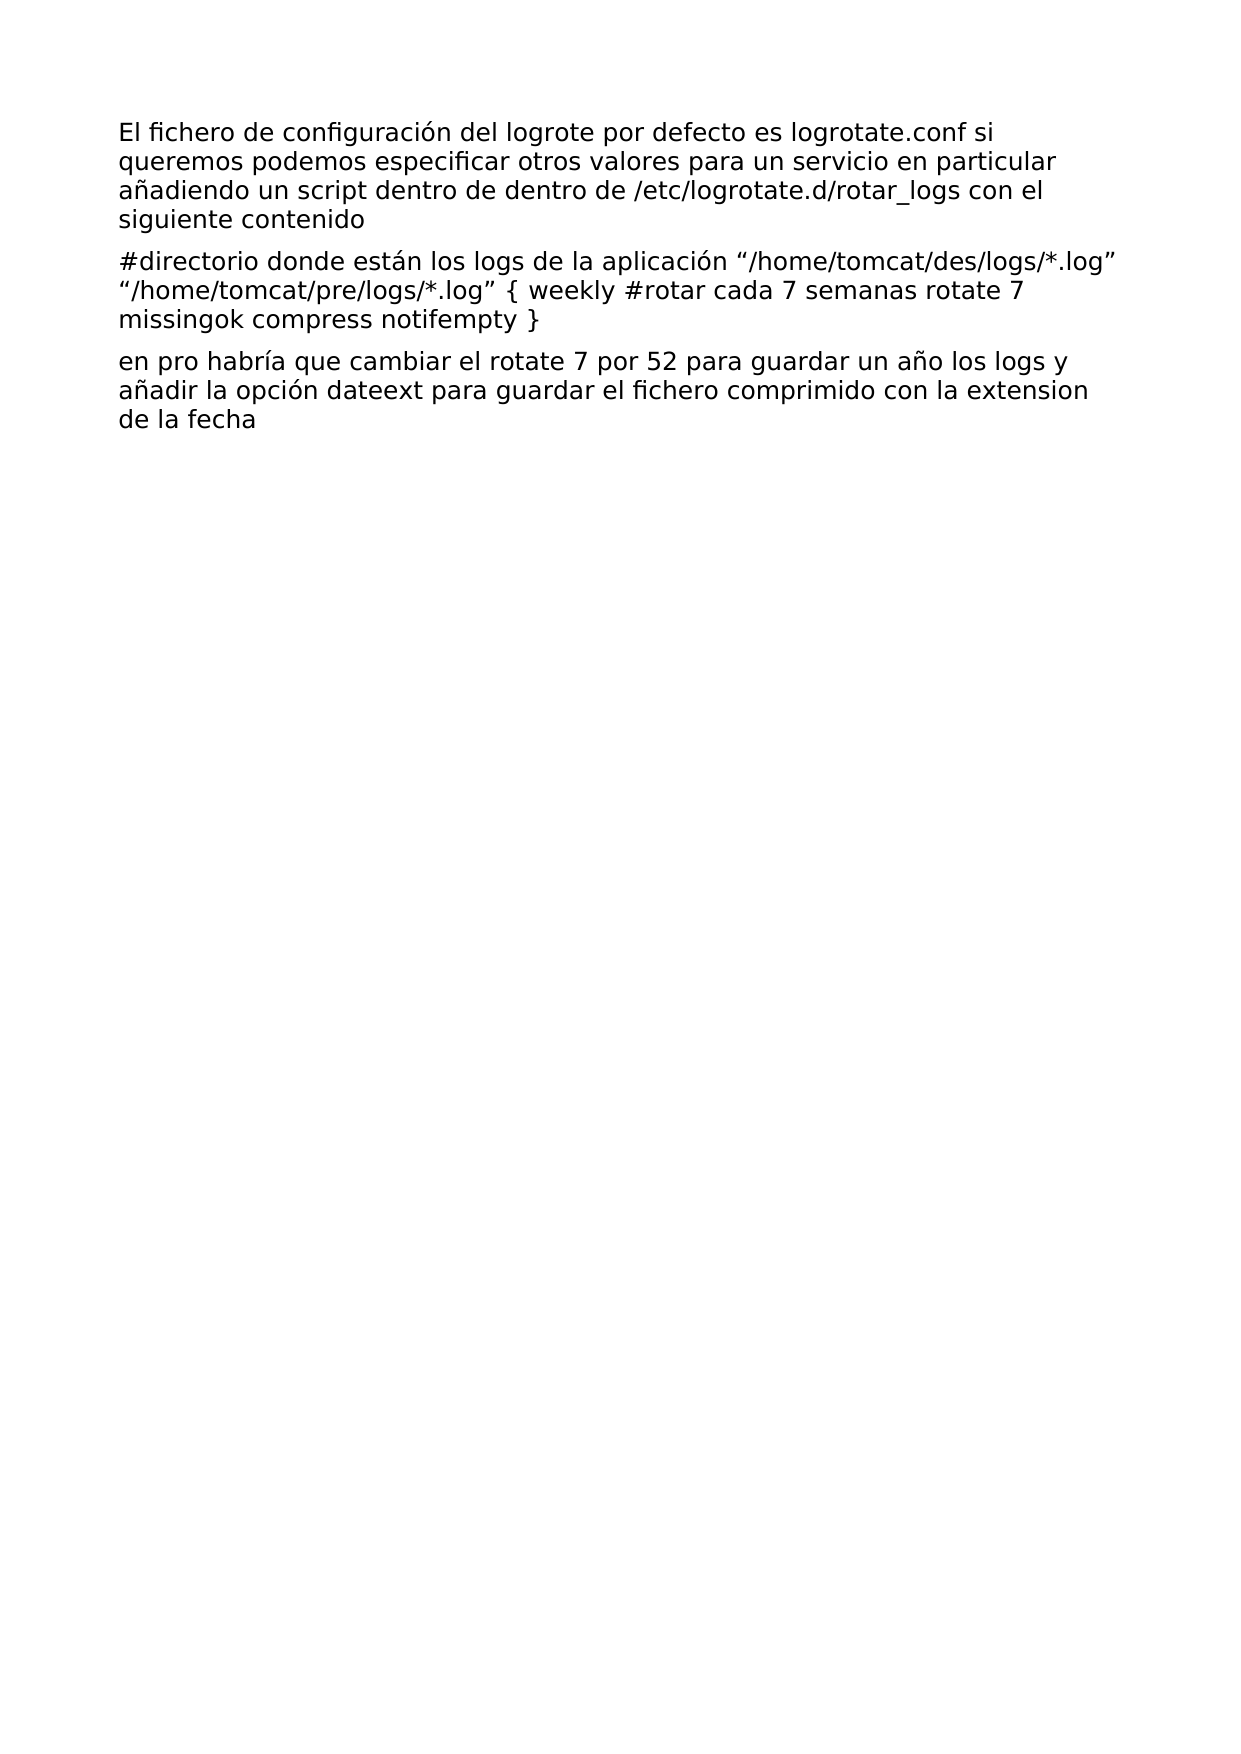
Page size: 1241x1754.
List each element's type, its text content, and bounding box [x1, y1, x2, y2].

text #directorio donde están los logs de la aplicación “/home/tomcat/des/logs/*.log” “/home/tomcat/pre/logs/*.log” { weekly #rotar cada 7 semanas rotate 7 missingok compress notifempty } [118, 247, 1122, 335]
text en pro habría que cambiar el rotate 7 por 52 para guardar un año los logs y añadir la opción dateext para guardar el fichero comprimido con la extension de la fecha [118, 347, 1122, 435]
text El fichero de configuración del logrote por defecto es logrotate.conf si queremos podemos especificar otros valores para un servicio en particular añadiendo un script dentro de dentro de /etc/logrotate.d/rotar_logs con el siguiente contenido [118, 118, 1122, 235]
